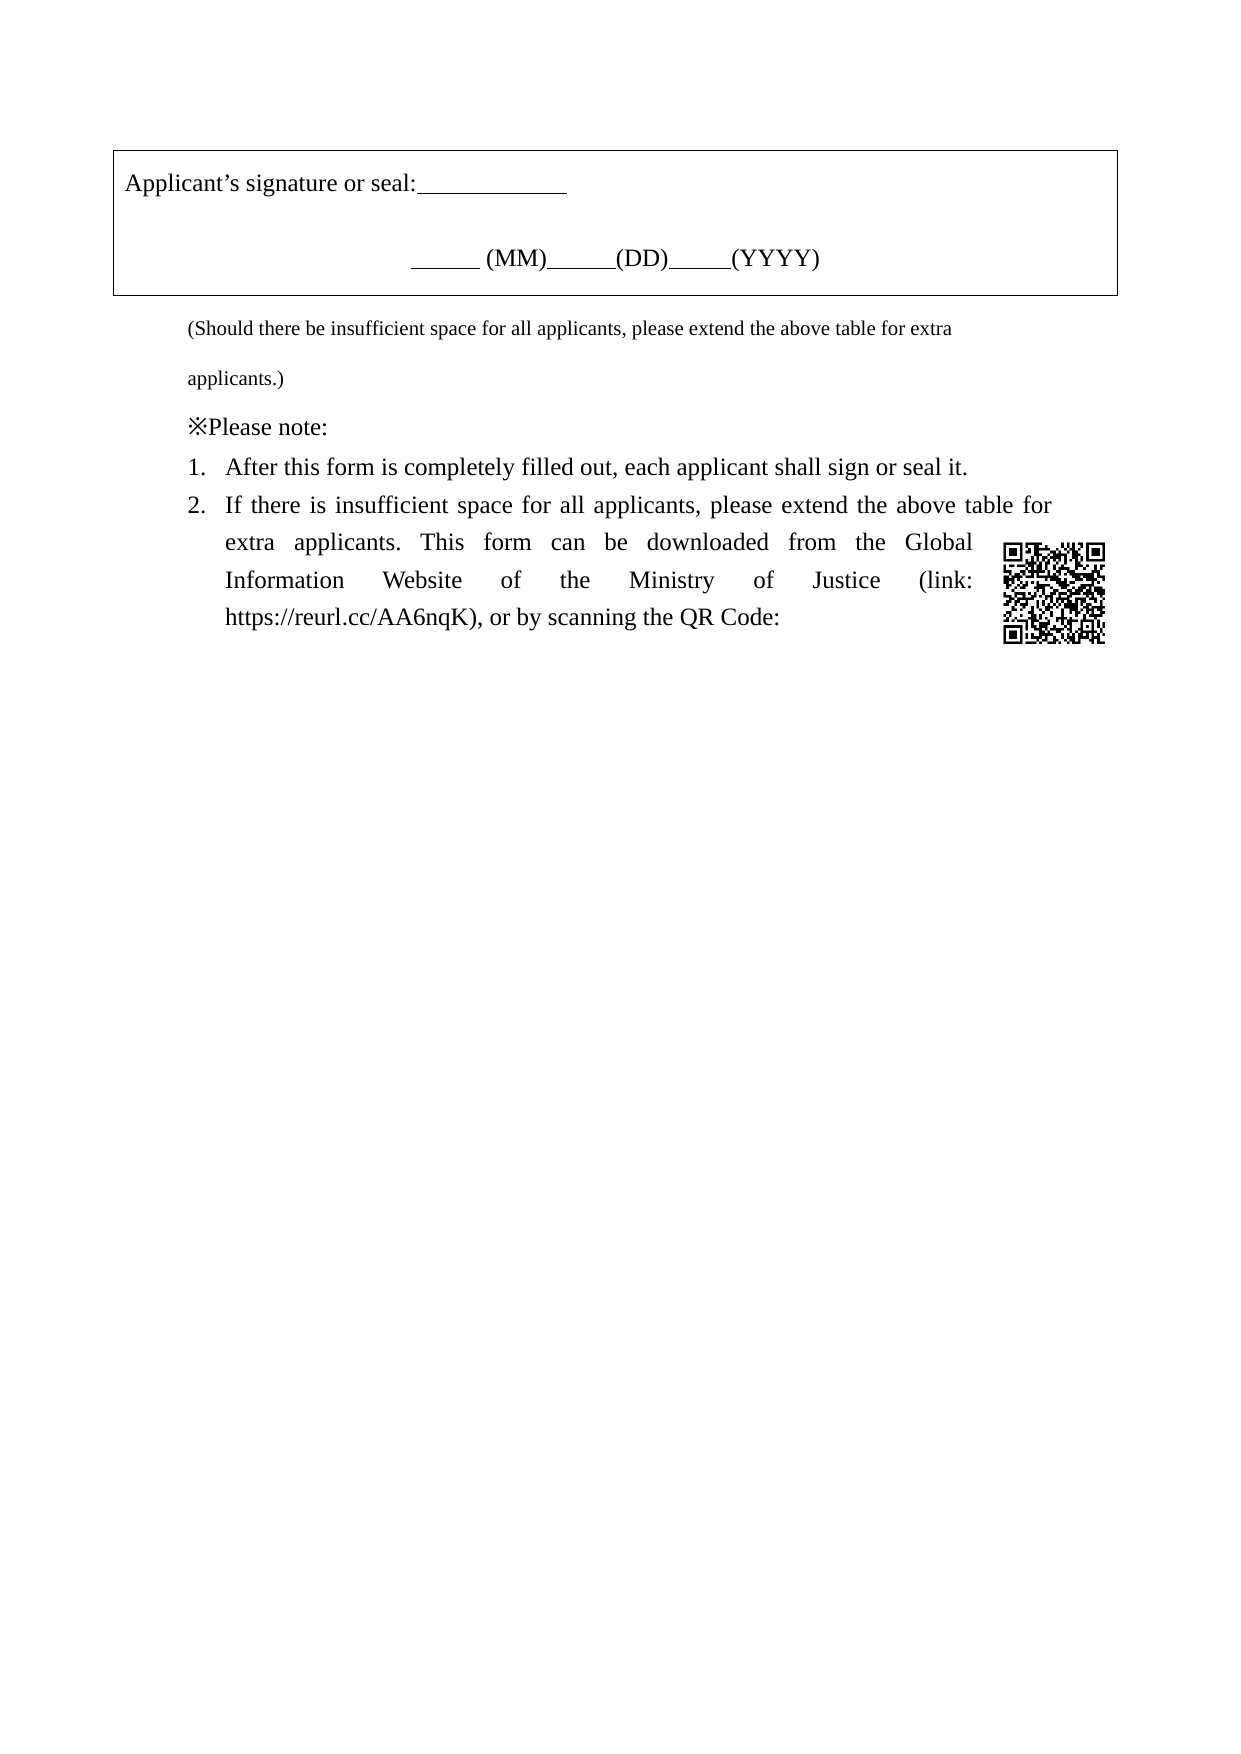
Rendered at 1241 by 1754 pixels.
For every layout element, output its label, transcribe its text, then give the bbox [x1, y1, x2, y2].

list If there is insufficient space for all applicants, please extend the above table for extra applicants. This form can be downloaded from the Global Information Website of the Ministry of Justice (link: https://reurl.cc/AA6nqK), or by scanning the QR Code: [187, 483, 1053, 633]
list After this form is completely filled out, each applicant shall sign or seal it. [187, 446, 1053, 483]
table_header Applicant’s signature or seal: (MM) (DD) (YYYY) [114, 151, 1117, 295]
picture [1001, 531, 1116, 655]
text (Should there be insufficient space for all applicants, please extend the above table for extra applicants.) [187, 296, 1053, 396]
text ※Please note: [187, 396, 1053, 446]
